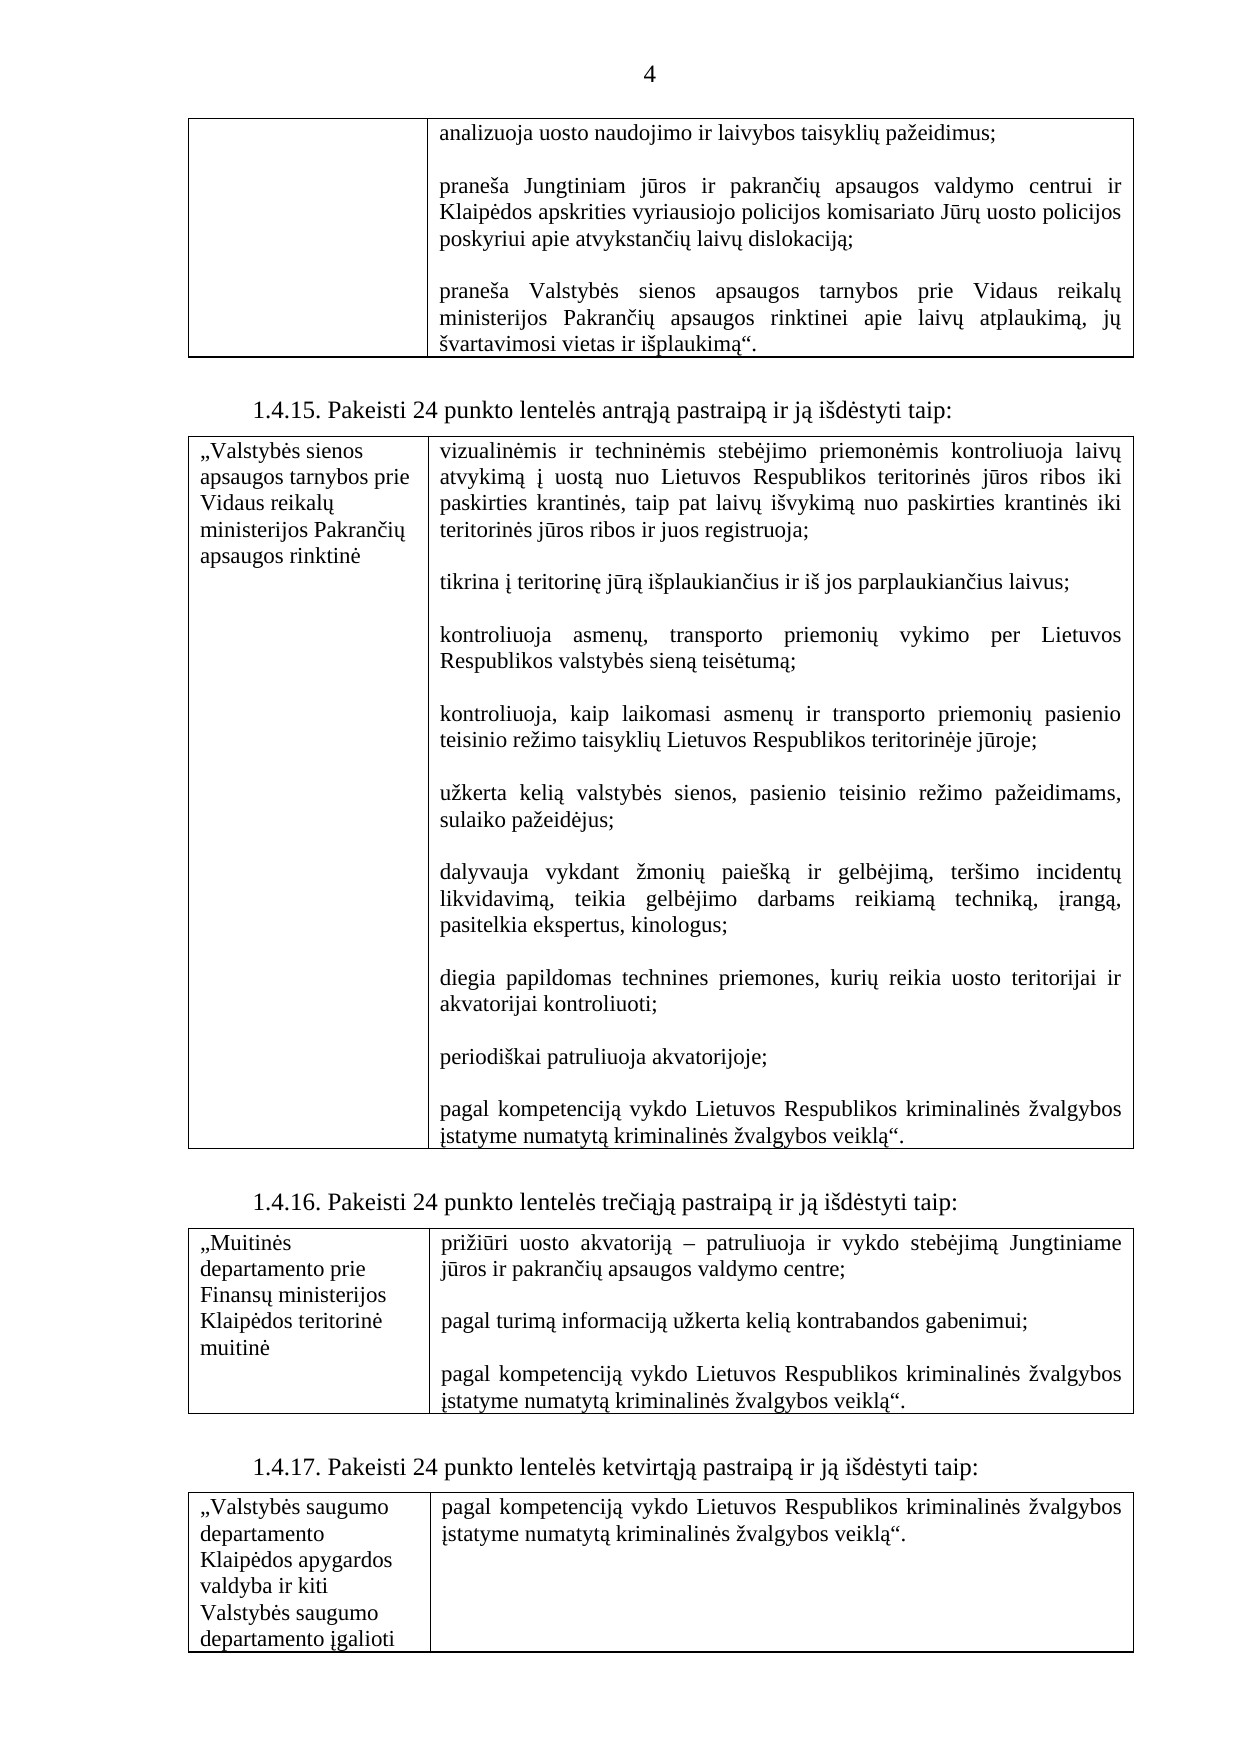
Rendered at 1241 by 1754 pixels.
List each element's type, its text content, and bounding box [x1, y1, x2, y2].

text 1.4.16. Pakeisti 24 punkto lentelės trečiąją pastraipą ir ją išdėstyti taip: [177, 1178, 1122, 1216]
table_header „Valstybės sienos apsaugos tarnybos prie Vidaus reikalų ministerijos Pakrančių apsaugos rinktinė [189, 437, 428, 1148]
text 1.4.17. Pakeisti 24 punkto lentelės ketvirtąją pastraipą ir ją išdėstyti taip: [177, 1443, 1122, 1480]
text 1.4.15. Pakeisti 24 punkto lentelės antrąją pastraipą ir ją išdėstyti taip: [177, 386, 1122, 424]
table_header pagal kompetenciją vykdo Lietuvos Respublikos kriminalinės žvalgybos įstatyme numatytą kriminalinės žvalgybos veiklą“. [431, 1493, 1133, 1651]
table_header „Valstybės saugumo departamento Klaipėdos apygardos valdyba ir kiti Valstybės saugumo departamento įgalioti [189, 1493, 430, 1651]
table_header [189, 119, 427, 356]
table_header analizuoja uosto naudojimo ir laivybos taisyklių pažeidimus; praneša Jungtiniam jūros ir pakrančių apsaugos valdymo centrui ir Klaipėdos apskrities vyriausiojo policijos komisariato Jūrų uosto policijos poskyriui apie atvykstančių laivų dislokaciją; praneša Valstybės sienos apsaugos tarnybos prie Vidaus reikalų ministerijos Pakrančių apsaugos rinktinei apie laivų atplaukimą, jų švartavimosi vietas ir išplaukimą“. [428, 119, 1133, 356]
table_header vizualinėmis ir techninėmis stebėjimo priemonėmis kontroliuoja laivų atvykimą į uostą nuo Lietuvos Respublikos teritorinės jūros ribos iki paskirties krantinės, taip pat laivų išvykimą nuo paskirties krantinės iki teritorinės jūros ribos ir juos registruoja; tikrina į teritorinę jūrą išplaukiančius ir iš jos parplaukiančius laivus; kontroliuoja asmenų, transporto priemonių vykimo per Lietuvos Respublikos valstybės sieną teisėtumą; kontroliuoja, kaip laikomasi asmenų ir transporto priemonių pasienio teisinio režimo taisyklių Lietuvos Respublikos teritorinėje jūroje; užkerta kelią valstybės sienos, pasienio teisinio režimo pažeidimams, sulaiko pažeidėjus; dalyvauja vykdant žmonių paiešką ir gelbėjimą, teršimo incidentų likvidavimą, teikia gelbėjimo darbams reikiamą techniką, įrangą, pasitelkia ekspertus, kinologus; diegia papildomas technines priemones, kurių reikia uosto teritorijai ir akvatorijai kontroliuoti; periodiškai patruliuoja akvatorijoje; pagal kompetenciją vykdo Lietuvos Respublikos kriminalinės žvalgybos įstatyme numatytą kriminalinės žvalgybos veiklą“. [429, 437, 1133, 1148]
table_header prižiūri uosto akvatoriją – patruliuoja ir vykdo stebėjimą Jungtiniame jūros ir pakrančių apsaugos valdymo centre; pagal turimą informaciją užkerta kelią kontrabandos gabenimui; pagal kompetenciją vykdo Lietuvos Respublikos kriminalinės žvalgybos įstatyme numatytą kriminalinės žvalgybos veiklą“. [430, 1229, 1133, 1413]
table_header „Muitinės departamento prie Finansų ministerijos Klaipėdos teritorinė muitinė [189, 1229, 429, 1413]
